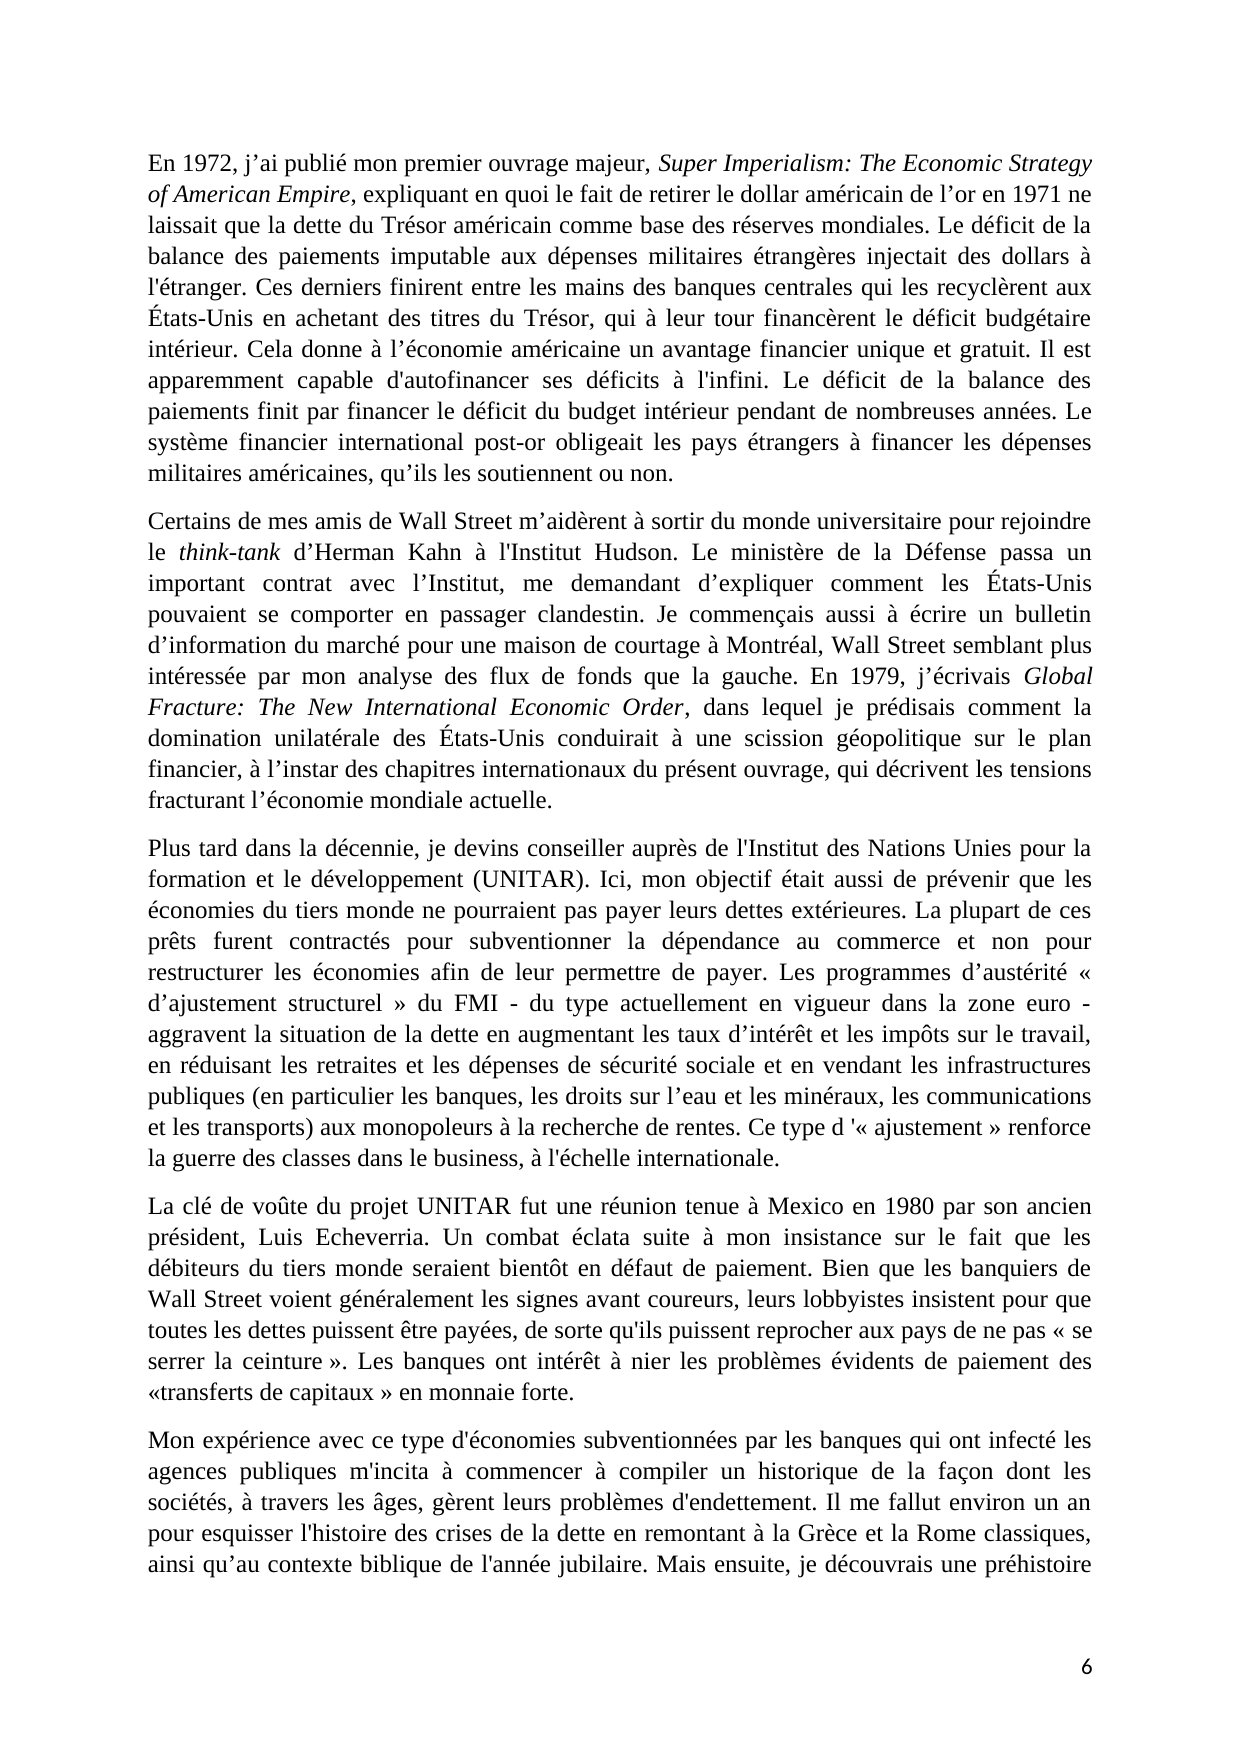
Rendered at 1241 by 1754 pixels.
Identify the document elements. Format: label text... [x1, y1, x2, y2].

text La clé de voûte du projet UNITAR fut une réunion tenue à Mexico en 1980 par son ancien président, Luis Echeverria. Un combat éclata suite à mon insistance sur le fait que les débiteurs du tiers monde seraient bientôt en défaut de paiement. Bien que les banquiers de Wall Street voient généralement les signes avant coureurs, leurs lobbyistes insistent pour que toutes les dettes puissent être payées, de sorte qu'ils puissent reprocher aux pays de ne pas « se serrer la ceinture ». Les banques ont intérêt à nier les problèmes évidents de paiement des «transferts de capitaux » en monnaie forte. [148, 1191, 1093, 1406]
text En 1972, j’ai publié mon premier ouvrage majeur, Super Imperialism: The Economic Strategy of American Empire, expliquant en quoi le fait de retirer le dollar américain de l’or en 1971 ne laissait que la dette du Trésor américain comme base des réserves mondiales. Le déficit de la balance des paiements imputable aux dépenses militaires étrangères injectait des dollars à l'étranger. Ces derniers finirent entre les mains des banques centrales qui les recyclèrent aux États-Unis en achetant des titres du Trésor, qui à leur tour financèrent le déficit budgétaire intérieur. Cela donne à l’économie américaine un avantage financier unique et gratuit. Il est apparemment capable d'autofinancer ses déficits à l'infini. Le déficit de la balance des paiements finit par financer le déficit du budget intérieur pendant de nombreuses années. Le système financier international post-or obligeait les pays étrangers à financer les dépenses militaires américaines, qu’ils les soutiennent ou non. [148, 148, 1093, 487]
text Certains de mes amis de Wall Street m’aidèrent à sortir du monde universitaire pour rejoindre le think-tank d’Herman Kahn à l'Institut Hudson. Le ministère de la Défense passa un important contrat avec l’Institut, me demandant d’expliquer comment les États-Unis pouvaient se comporter en passager clandestin. Je commençais aussi à écrire un bulletin d’information du marché pour une maison de courtage à Montréal, Wall Street semblant plus intéressée par mon analyse des flux de fonds que la gauche. En 1979, j’écrivais Global Fracture: The New International Economic Order, dans lequel je prédisais comment la domination unilatérale des États-Unis conduirait à une scission géopolitique sur le plan financier, à l’instar des chapitres internationaux du présent ouvrage, qui décrivent les tensions fracturant l’économie mondiale actuelle. [148, 506, 1093, 814]
text Plus tard dans la décennie, je devins conseiller auprès de l'Institut des Nations Unies pour la formation et le développement (UNITAR). Ici, mon objectif était aussi de prévenir que les économies du tiers monde ne pourraient pas payer leurs dettes extérieures. La plupart de ces prêts furent contractés pour subventionner la dépendance au commerce et non pour restructurer les économies afin de leur permettre de payer. Les programmes d’austérité « d’ajustement structurel » du FMI - du type actuellement en vigueur dans la zone euro - aggravent la situation de la dette en augmentant les taux d’intérêt et les impôts sur le travail, en réduisant les retraites et les dépenses de sécurité sociale et en vendant les infrastructures publiques (en particulier les banques, les droits sur l’eau et les minéraux, les communications et les transports) aux monopoleurs à la recherche de rentes. Ce type d '« ajustement » renforce la guerre des classes dans le business, à l'échelle internationale. [148, 833, 1093, 1172]
text Mon expérience avec ce type d'économies subventionnées par les banques qui ont infecté les agences publiques m'incita à commencer à compiler un historique de la façon dont les sociétés, à travers les âges, gèrent leurs problèmes d'endettement. Il me fallut environ un an pour esquisser l'histoire des crises de la dette en remontant à la Grèce et la Rome classiques, ainsi qu’au contexte biblique de l'année jubilaire. Mais ensuite, je découvrais une préhistoire [148, 1425, 1093, 1578]
